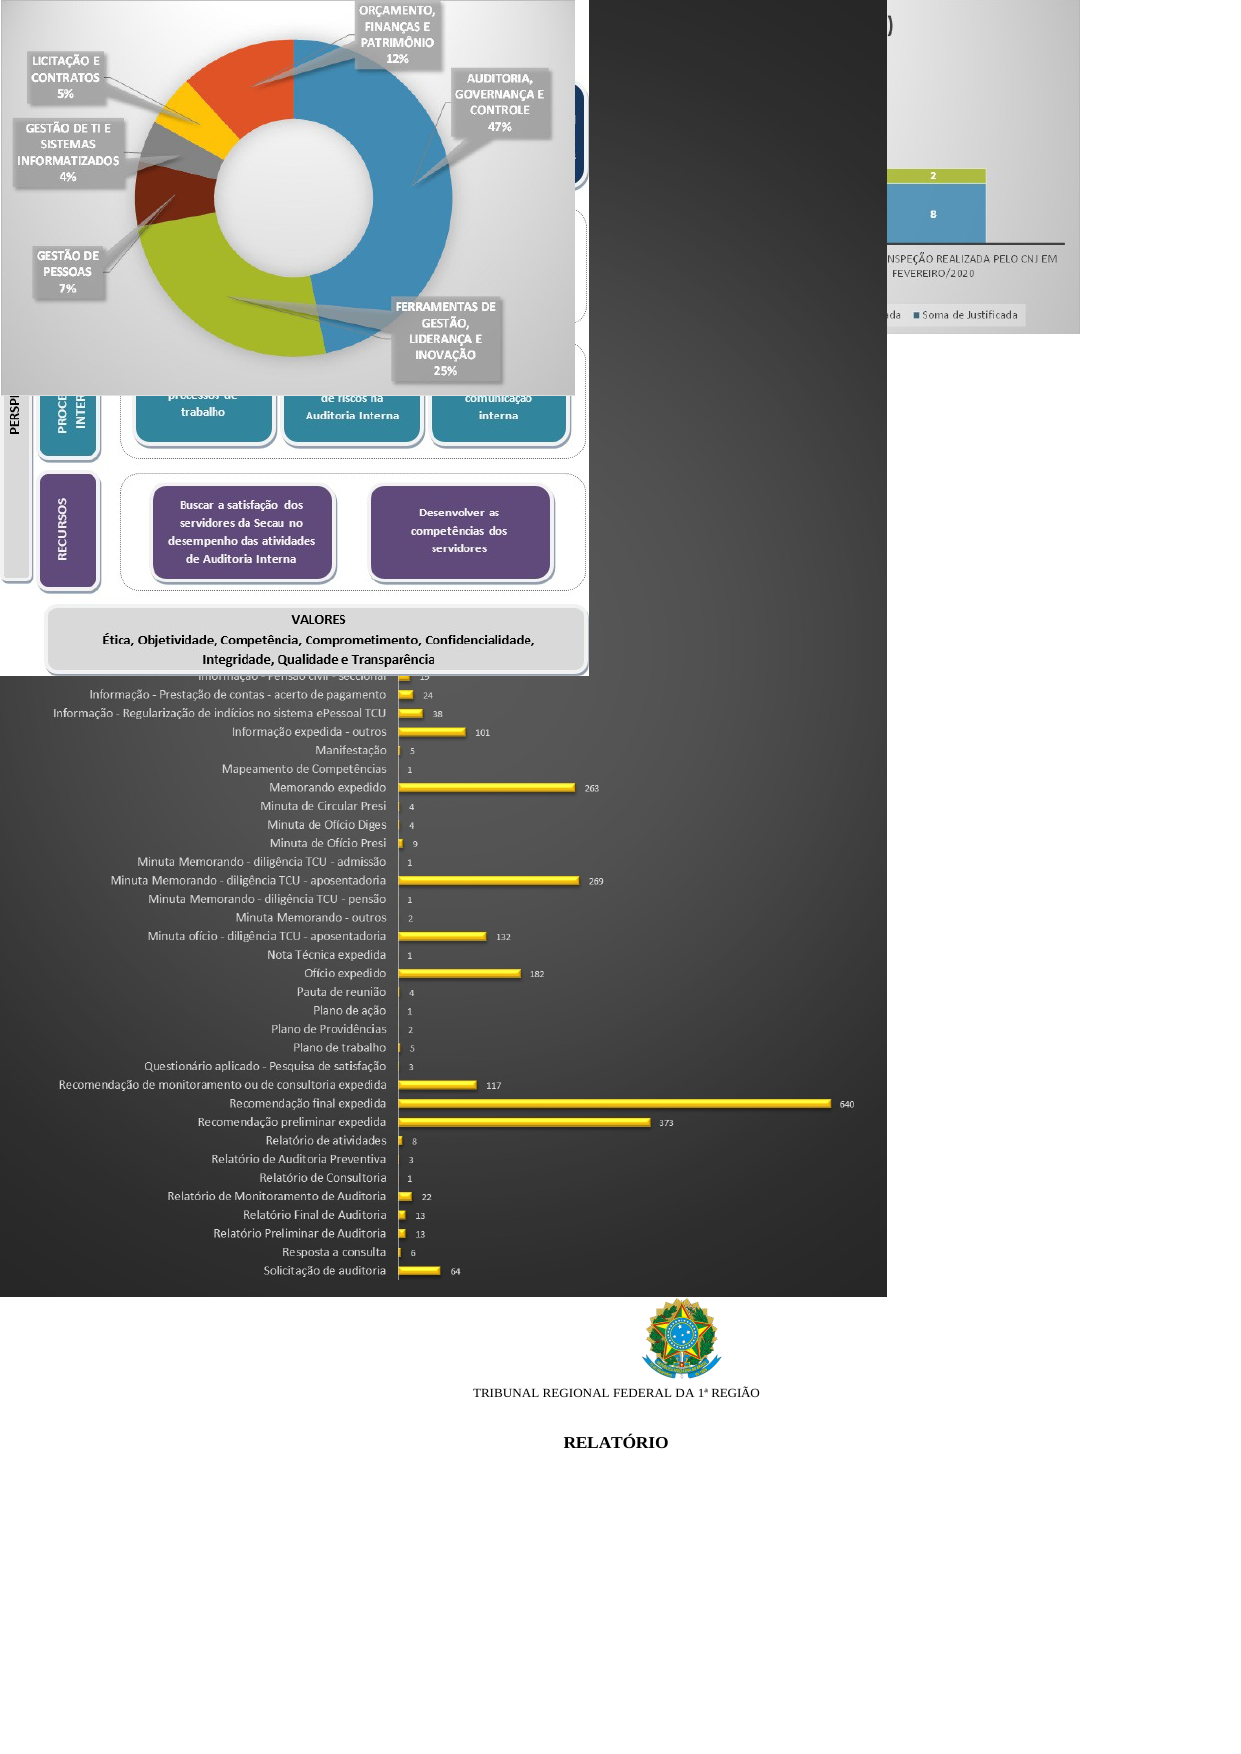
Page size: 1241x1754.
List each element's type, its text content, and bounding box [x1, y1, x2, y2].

text TRIBUNAL REGIONAL FEDERAL DA 1ª REGIÃO [458, 1386, 775, 1400]
picture [0, 0, 1080, 1380]
subtitle RELATÓRIO [458, 1433, 774, 1452]
